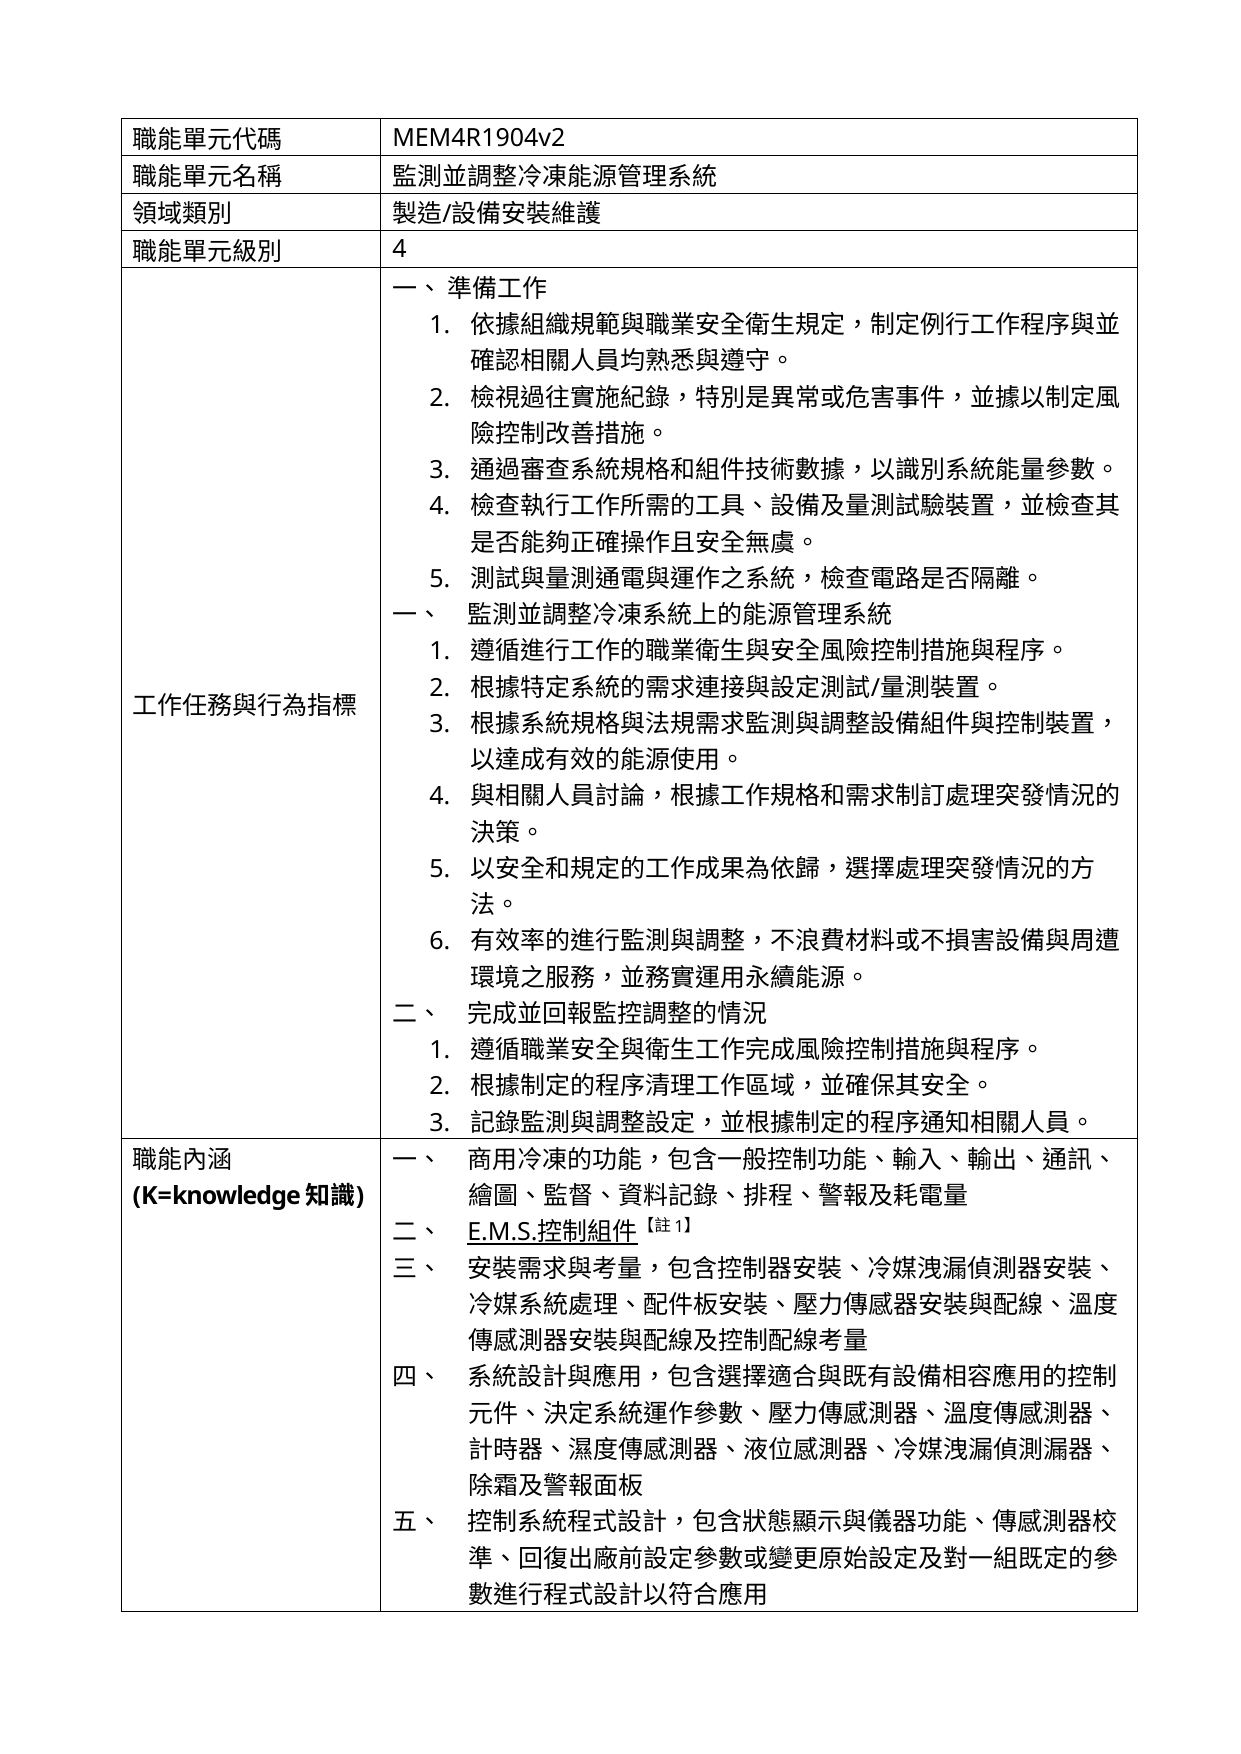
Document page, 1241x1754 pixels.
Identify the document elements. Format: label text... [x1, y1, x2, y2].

table_cell 職能單元級別 [122, 231, 380, 267]
table_header 職能單元代碼 [122, 119, 380, 155]
table_cell 職能單元名稱 [122, 156, 380, 193]
table_cell 製造/設備安裝維護 [381, 194, 1137, 230]
table_cell 監測並調整冷凍能源管理系統 [381, 156, 1137, 193]
table_cell 準備工作 依據組織規範與職業安全衛生規定，制定例行工作程序與並確認相關人員均熟悉與遵守。 檢視過往實施紀錄，特別是異常或危害事件，並據以制定風險控制改善措施。 通過審查系統規格和組件技術數據，以識別系統能量參數。 檢查執行工作所需的工具、設備及量測試驗裝置，並檢查其是否能夠正確操作且安全無虞。 測試與量測通電與運作之系統，檢查電路是否隔離。 監測並調整冷凍系統上的能源管理系統 遵循進行工作的職業衛生與安全風險控制措施與程序。 根據特定系統的需求連接與設定測試/量測裝置。 根據系統規格與法規需求監測與調整設備組件與控制裝置，以達成有效的能源使用。 與相關人員討論，根據工作規格和需求制訂處理突發情況的決策。 以安全和規定的工作成果為依歸，選擇處理突發情況的方法。 有效率的進行監測與調整，不浪費材料或不損害設備與周遭環境之服務，並務實運用永續能源。 完成並回報監控調整的情況 遵循職業安全與衛生工作完成風險控制措施與程序。 根據制定的程序清理工作區域，並確保其安全。 記錄監測與調整設定，並根據制定的程序通知相關人員。 [381, 268, 1137, 1138]
table_cell 工作任務與行為指標 [122, 268, 380, 1138]
table_cell 領域類別 [122, 194, 380, 230]
table_header MEM4R1904v2 [381, 119, 1137, 155]
table_cell 職能內涵 (K=knowledge知識) [122, 1139, 380, 1611]
table_cell 商用冷凍的功能，包含一般控制功能、輸入、輸出、通訊、繪圖、監督、資料記錄、排程、警報及耗電量 E.M.S.控制組件【註1】 安裝需求與考量，包含控制器安裝、冷媒洩漏偵測器安裝、冷媒系統處理、配件板安裝、壓力傳感器安裝與配線、溫度傳感測器安裝與配線及控制配線考量 系統設計與應用，包含選擇適合與既有設備相容應用的控制元件、決定系統運作參數、壓力傳感測器、溫度傳感測器、計時器、濕度傳感測器、液位感測器、冷媒洩漏偵測漏器、除霜及警報面板 控制系統程式設計，包含狀態顯示與儀器功能、傳感測器校準、回復出廠前設定參數或變更原始設定及對一組既定的參數進行程式設計以符合應用 組件測試與故障判斷，包含故障排除及組件元件測試 [381, 1139, 1137, 1611]
table_cell 4 [381, 231, 1137, 267]
